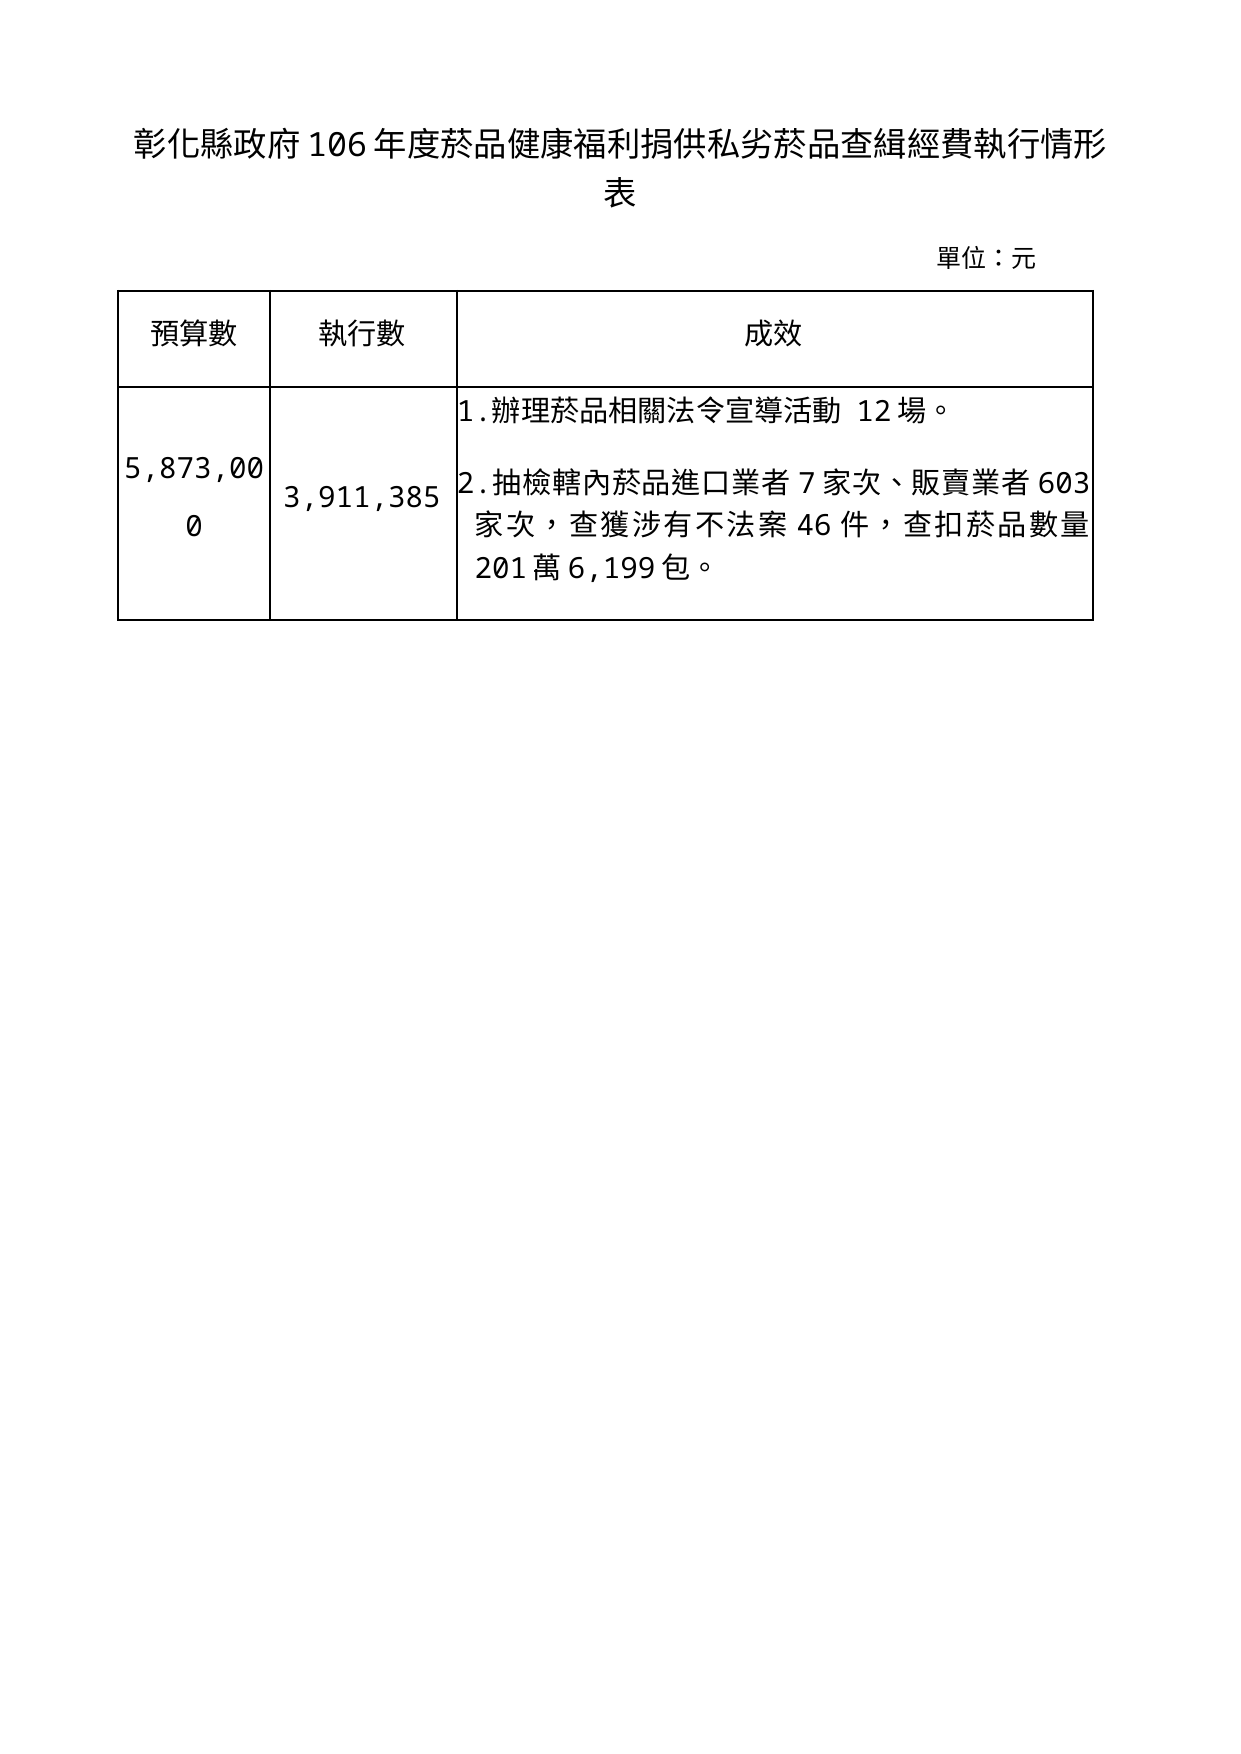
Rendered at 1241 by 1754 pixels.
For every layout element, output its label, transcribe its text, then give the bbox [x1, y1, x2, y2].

table_cell 3,911,385 [271, 388, 456, 619]
table_cell 5,873,000 [119, 388, 269, 619]
table_header 成效 [458, 292, 1092, 386]
text 單位：元 [118, 229, 1122, 275]
text 彰化縣政府106年度菸品健康福利捐供私劣菸品查緝經費執行情形表 [118, 118, 1122, 215]
table_header 預算數 [119, 292, 269, 386]
table_cell 1.辦理菸品相關法令宣導活動 12場。 2.抽檢轄內菸品進口業者7家次、販賣業者603家次，查獲涉有不法案46件，查扣菸品數量201萬6,199包。 [458, 388, 1092, 619]
table_header 執行數 [271, 292, 456, 386]
